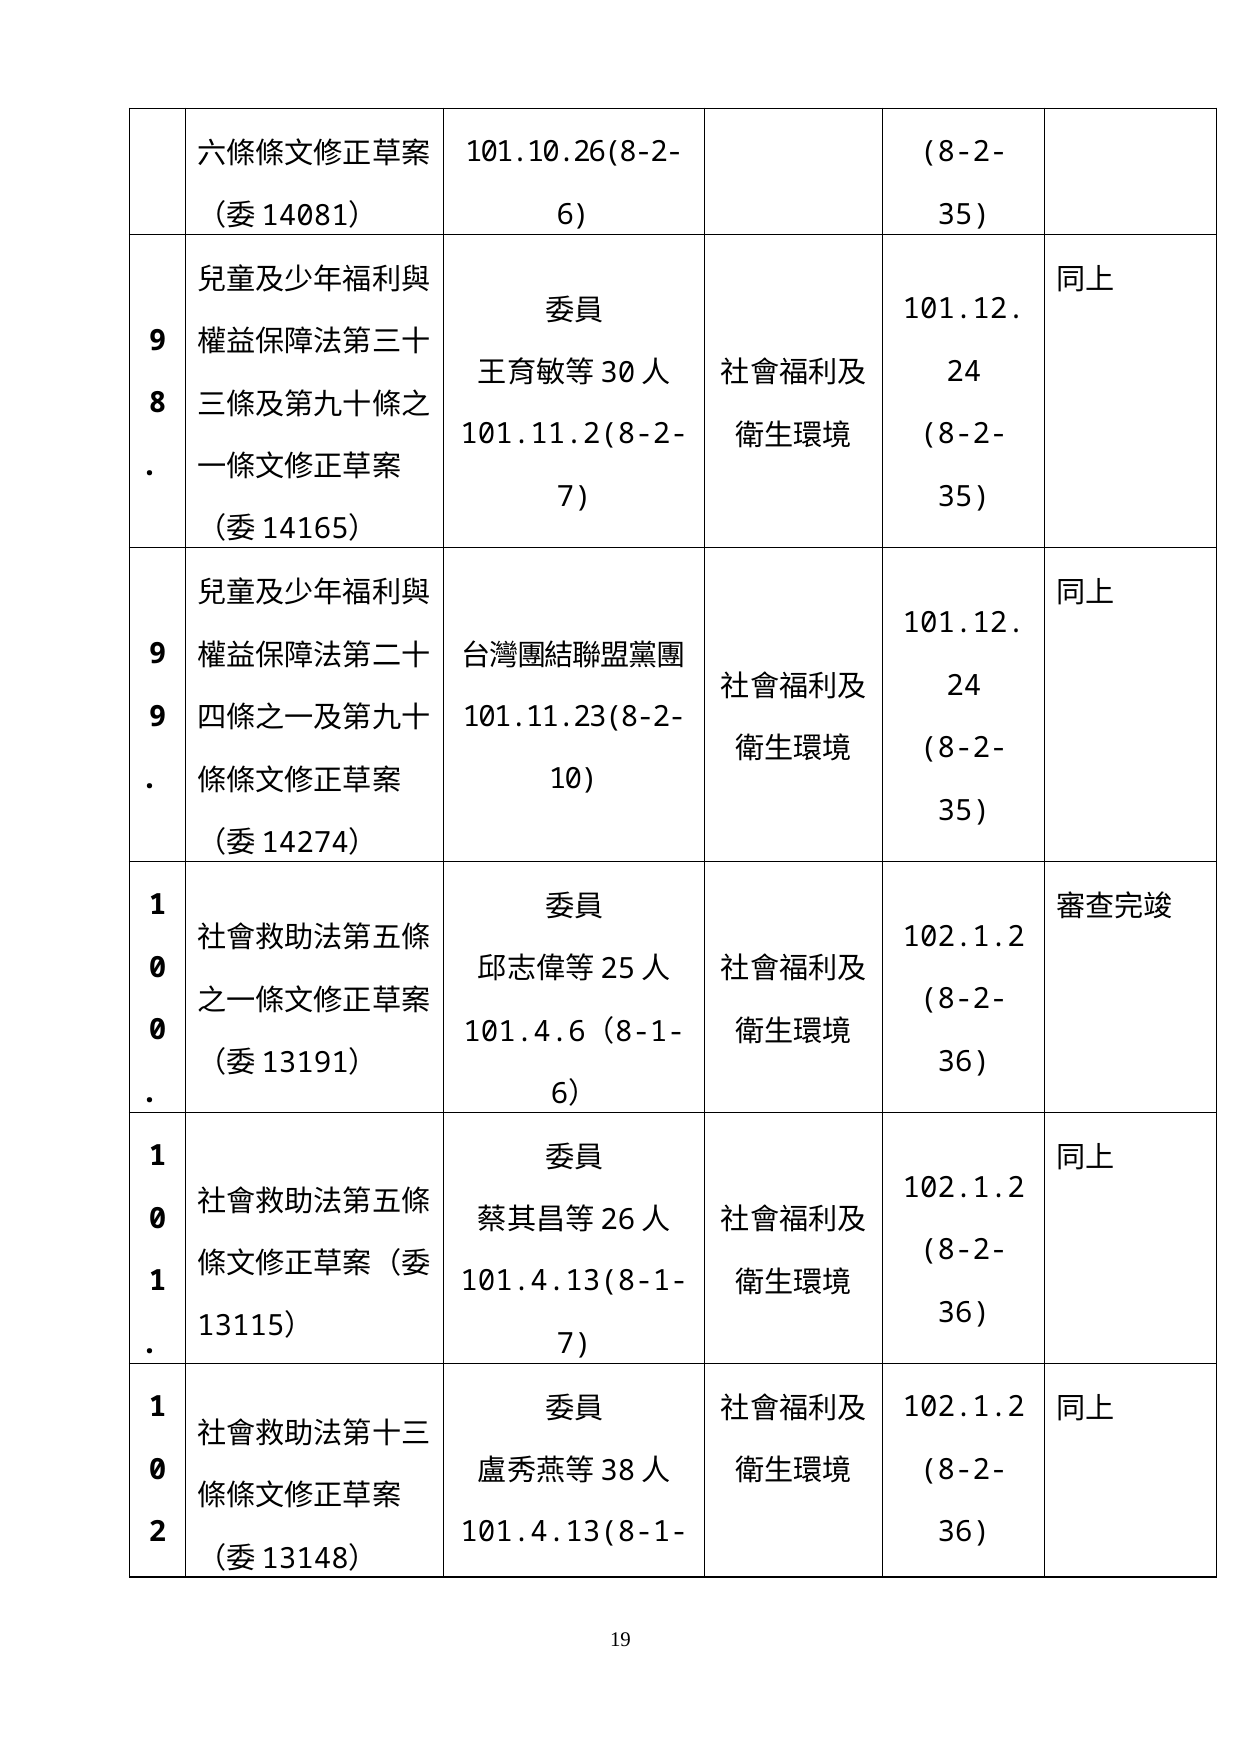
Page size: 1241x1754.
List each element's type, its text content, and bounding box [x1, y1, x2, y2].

table_cell 101.10.26(8-2-6) [444, 109, 704, 234]
table_cell 社會救助法第五條條文修正草案（委13115） [186, 1113, 443, 1363]
table_cell 102.1.2 (8-2-36) [883, 1364, 1044, 1576]
table_cell [130, 235, 185, 547]
table_cell 同上 [1045, 1364, 1216, 1576]
table_cell 102.1.2 (8-2-36) [883, 1113, 1044, 1363]
table_cell 101.12.24 (8-2-35) [883, 548, 1044, 861]
table_cell 社會福利及衛生環境 [705, 862, 882, 1112]
table_cell 委員 蔡其昌等26人101.4.13(8-1-7) [444, 1113, 704, 1363]
table_cell 社會福利及衛生環境 [705, 548, 882, 861]
table_cell 同上 [1045, 548, 1216, 861]
table_cell 委員 盧秀燕等38人101.4.13(8-1- [444, 1364, 704, 1576]
table_cell 社會救助法第十三條條文修正草案（委13148） [186, 1364, 443, 1576]
table_cell [130, 548, 185, 861]
table_cell [130, 109, 185, 234]
table_cell 同上 [1045, 1113, 1216, 1363]
table_cell 兒童及少年福利與權益保障法第二十四條之一及第九十條條文修正草案（委14274） [186, 548, 443, 861]
table_cell (8-2-35) [883, 109, 1044, 234]
table_cell 101.12.24 (8-2-35) [883, 235, 1044, 547]
table_cell 社會救助法第五條之一條文修正草案（委13191） [186, 862, 443, 1112]
table_cell 社會福利及衛生環境 [705, 1364, 882, 1576]
table_cell [705, 109, 882, 234]
table_cell 102.1.2 (8-2-36) [883, 862, 1044, 1112]
table_cell 社會福利及衛生環境 [705, 1113, 882, 1363]
table_cell 審查完竣 [1045, 862, 1216, 1112]
table_cell 兒童及少年福利與權益保障法第三十三條及第九十條之一條文修正草案（委14165） [186, 235, 443, 547]
table_cell [1045, 109, 1216, 234]
table_cell 社會福利及衛生環境 [705, 235, 882, 547]
table_cell [130, 1113, 185, 1363]
table_cell 委員 王育敏等30人101.11.2(8-2-7) [444, 235, 704, 547]
table_cell 台灣團結聯盟黨團 101.11.23(8-2-10) [444, 548, 704, 861]
table_cell 六條條文修正草案（委14081） [186, 109, 443, 234]
table_cell [130, 1364, 185, 1576]
table_cell [130, 862, 185, 1112]
table_cell 同上 [1045, 235, 1216, 547]
table_cell 委員 邱志偉等25人101.4.6（8-1-6） [444, 862, 704, 1112]
